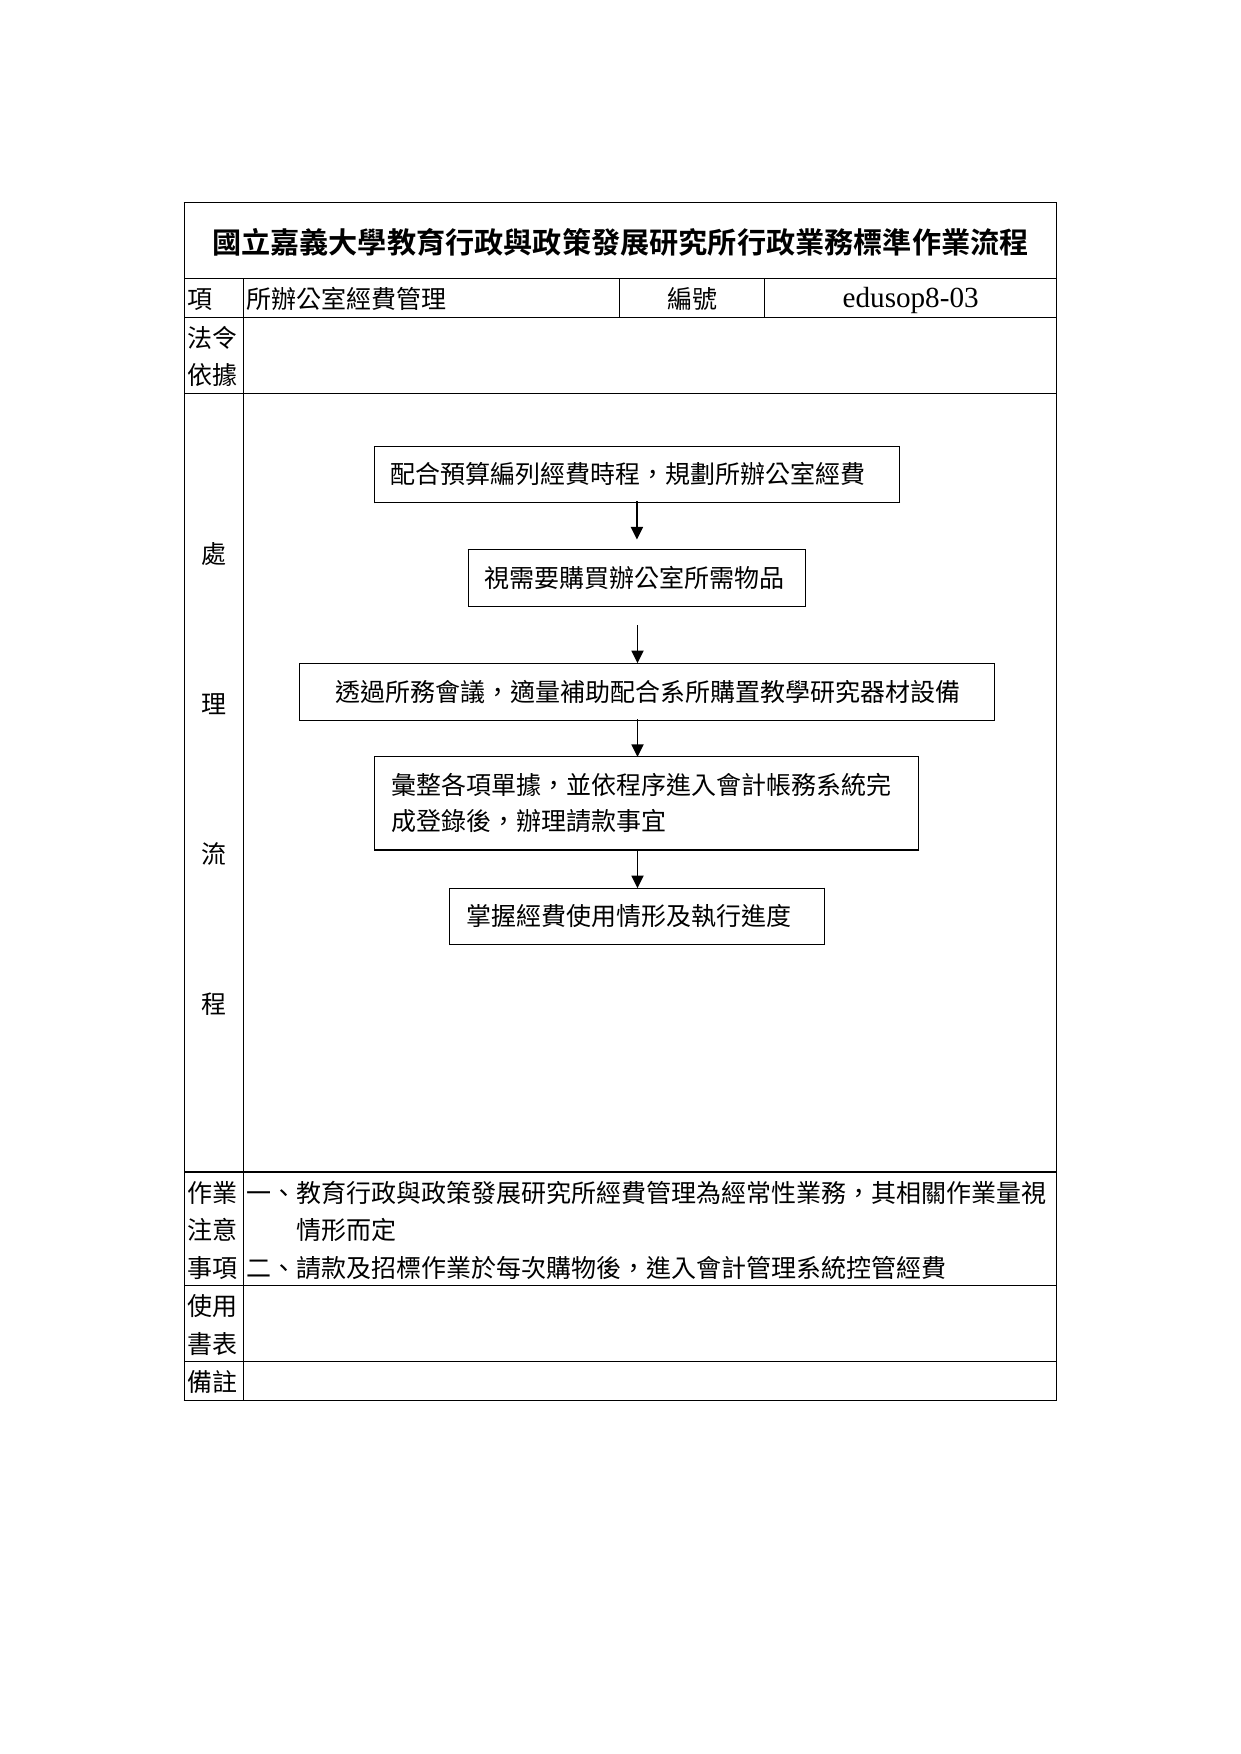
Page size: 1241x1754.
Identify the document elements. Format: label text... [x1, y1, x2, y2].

table_cell 一、教育行政與政策發展研究所經費管理為經常性業務，其相關作業量視情形而定 二、請款及招標作業於每次購物後，進入會計管理系統控管經費 [244, 1173, 1056, 1285]
table_cell [244, 1362, 1056, 1399]
table_cell 作業 注意 事項 [185, 1173, 243, 1285]
table_cell 項 [185, 279, 243, 317]
table_cell [244, 673, 1056, 1171]
table_cell [244, 495, 1056, 672]
table_cell 所辦公室經費管理 [244, 279, 619, 317]
table_header 國立嘉義大學教育行政與政策發展研究所行政業務標準作業流程 [185, 203, 1056, 278]
table_cell 備註 [185, 1362, 243, 1399]
table_cell 編號 [620, 279, 764, 317]
table_cell [244, 1286, 1056, 1361]
table_cell [244, 318, 1056, 393]
table_cell edusop8-03 [765, 279, 1056, 317]
table_cell 法令 依據 [185, 318, 243, 393]
table_cell 使用 書表 [185, 1286, 243, 1361]
table_cell [244, 394, 1056, 494]
table_cell 處 理 流 程 [185, 394, 243, 1171]
